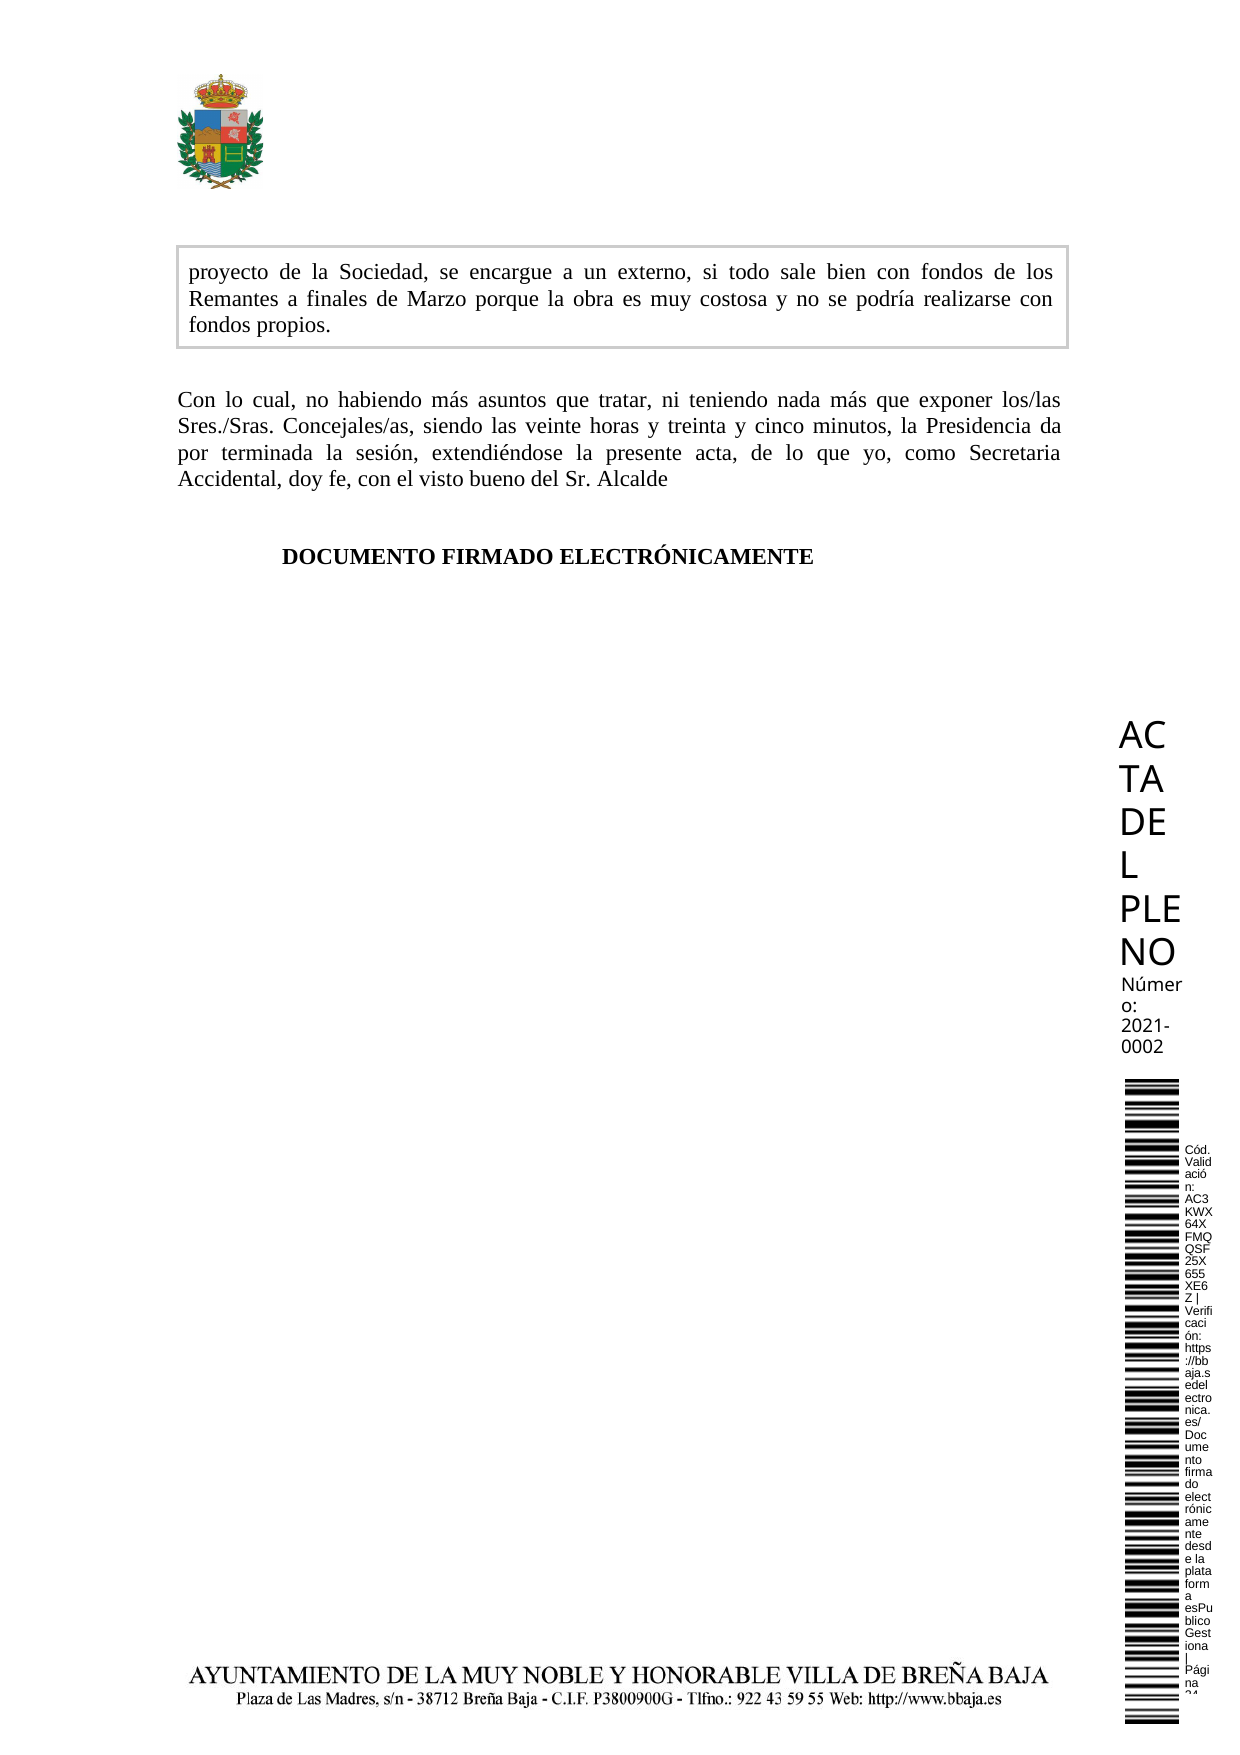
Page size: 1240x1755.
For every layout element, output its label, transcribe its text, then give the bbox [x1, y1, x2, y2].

text ACTA DEL PLENO [1119, 714, 1185, 974]
text Cód. Validación: AC3KWX64XFMQQSF25X655XE6Z | Verificación: https://bbaja.sedelectronica.es/ Documento firmado electrónicamente desde la plataforma esPublico Gestiona | Página 24 de 24 [1184, 1144, 1213, 1694]
text Número: 2021-0002 Fecha: 12/02/2021 [1121, 974, 1185, 1058]
subtitle [1117, 712, 1185, 1058]
text Con lo cual, no habiendo más asuntos que tratar, ni teniendo nada más que exponer los/las Sres./Sras. Concejales/as, siendo las veinte horas y treinta y cinco minutos, la Presidencia da por terminada la sesión, extendiéndose la presente acta, de lo que yo, como Secretaria Accidental, doy fe, con el visto bueno del Sr. Alcalde [177, 386, 1062, 492]
text proyecto de la Sociedad, se encargue a un externo, si todo sale bien con fondos de los Remantes a finales de Marzo porque la obra es muy costosa y no se podría realizarse con fondos propios. [188, 258, 1055, 337]
subtitle DOCUMENTO FIRMADO ELECTRÓNICAMENTE [37, 543, 1058, 569]
